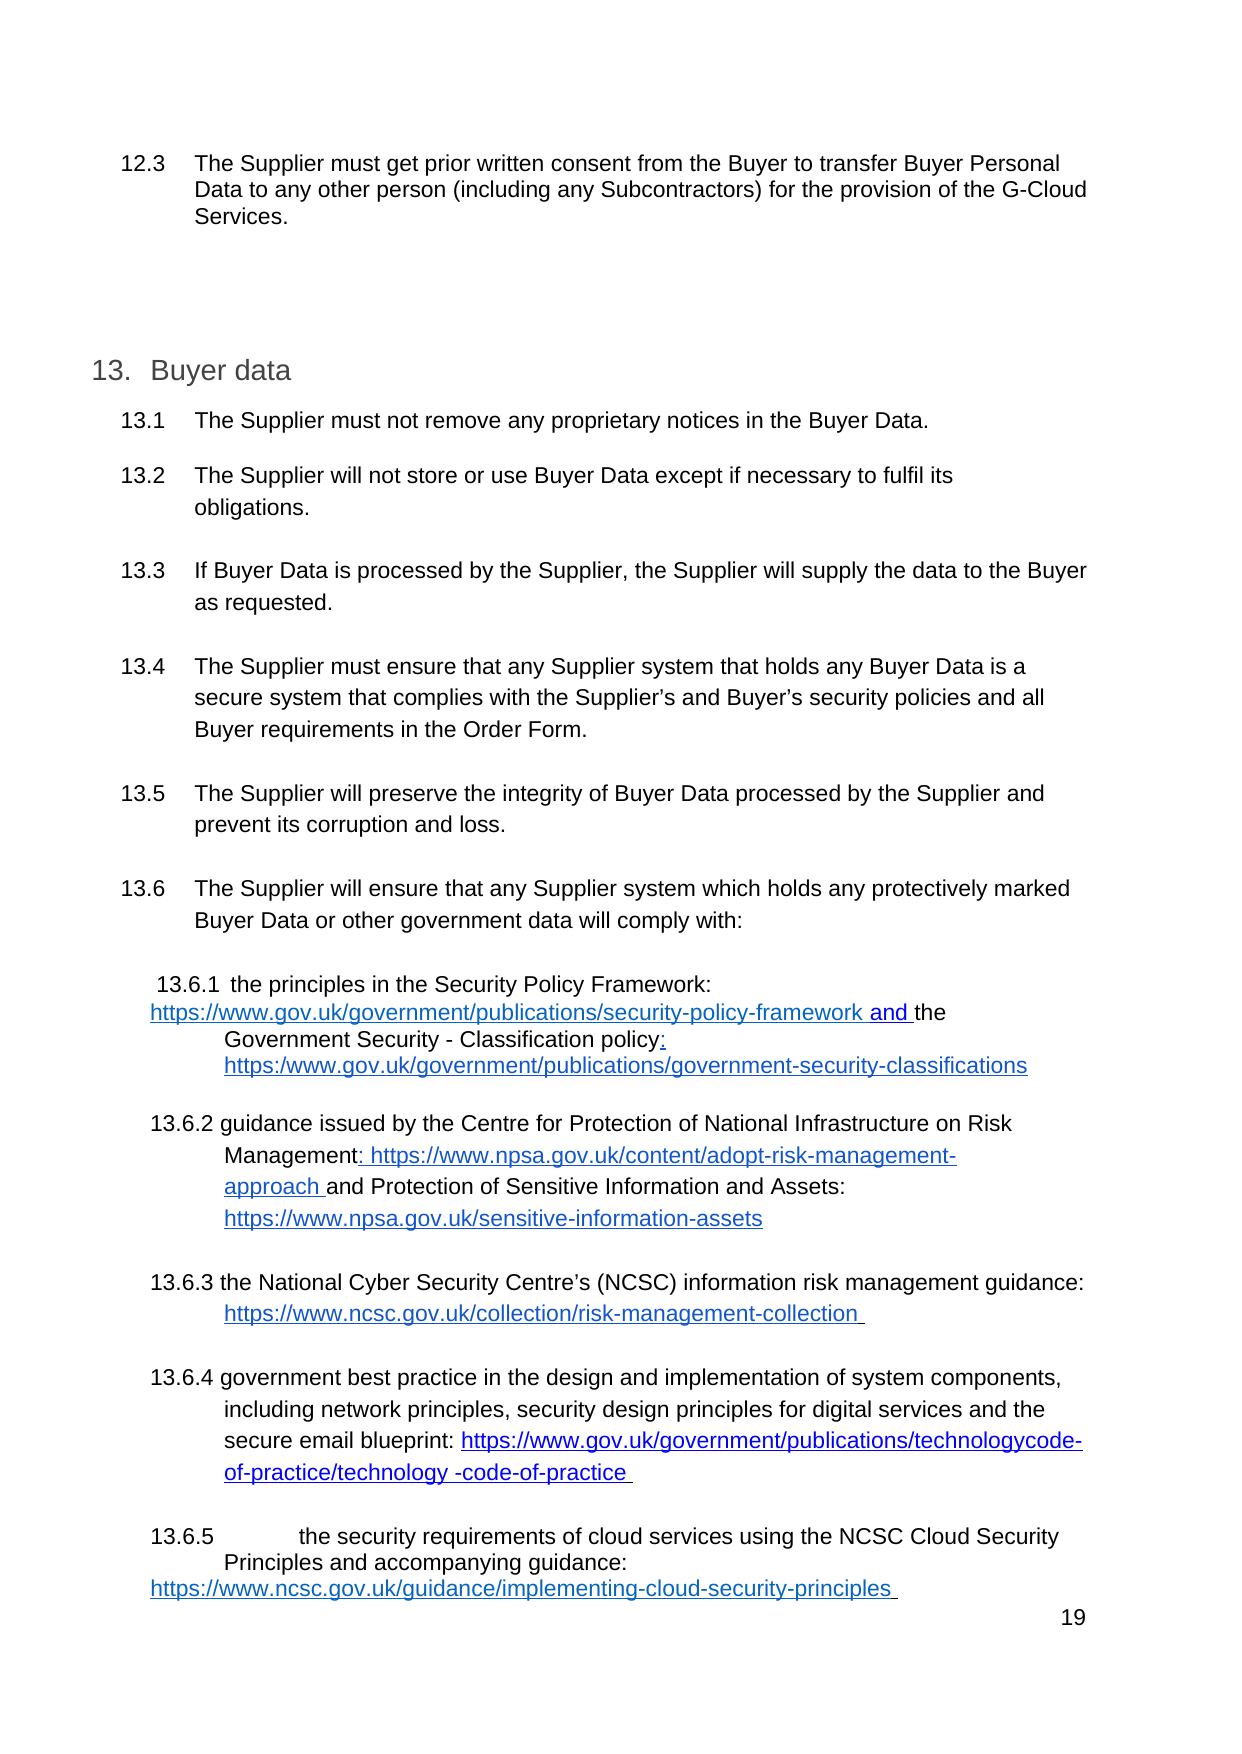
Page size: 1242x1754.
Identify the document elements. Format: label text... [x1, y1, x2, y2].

subtitle 13.6.2 guidance issued by the Centre for Protection of National Infrastructure on Risk Management: https://www.npsa.gov.uk/content/adopt-risk-management-approach and Protection of Sensitive Information and Assets: https://www.npsa.gov.uk/sensitive-information-assets [150, 1110, 1025, 1231]
subtitle 13.6.4 government best practice in the design and implementation of system components, including network principles, security design principles for digital services and the secure email blueprint: https://www.gov.uk/government/publications/technologycode-of-practice/technology -code-of-practice [150, 1364, 1090, 1485]
subtitle 13.1 The Supplier must not remove any proprietary notices in the Buyer Data. [120, 407, 1092, 433]
subtitle 13.4 The Supplier must ensure that any Supplier system that holds any Buyer Data is a secure system that complies with the Supplier’s and Buyer’s security policies and all Buyer requirements in the Order Form. [120, 653, 1090, 742]
subtitle 13. Buyer data [91, 353, 1092, 387]
subtitle 13.3 If Buyer Data is processed by the Supplier, the Supplier will supply the data to the Buyer as requested. [120, 557, 1090, 615]
subtitle 13.6 The Supplier will ensure that any Supplier system which holds any protectively marked Buyer Data or other government data will comply with: [120, 875, 1090, 933]
subtitle https://www.gov.uk/government/publications/security-policy-framework and the Government Security - Classification policy: https:/www.gov.uk/government/publications/government-security-classifications [150, 999, 1043, 1078]
subtitle https://www.ncsc.gov.uk/guidance/implementing-cloud-security-principles [150, 1575, 1092, 1602]
subtitle 13.6.1 the principles in the Security Policy Framework: [150, 971, 1090, 997]
subtitle 12.3 The Supplier must get prior written consent from the Buyer to transfer Buyer Personal Data to any other person (including any Subcontractors) for the provision of the G-Cloud Services. [120, 150, 1090, 229]
subtitle 13.5 The Supplier will preserve the integrity of Buyer Data processed by the Supplier and prevent its corruption and loss. [120, 780, 1090, 838]
subtitle 13.2 The Supplier will not store or use Buyer Data except if necessary to fulfil its obligations. [120, 462, 1043, 520]
subtitle 13.6.5 the security requirements of cloud services using the NCSC Cloud Security Principles and accompanying guidance: [150, 1523, 1090, 1575]
subtitle 13.6.3 the National Cyber Security Centre’s (NCSC) information risk management guidance: https://www.ncsc.gov.uk/collection/risk-management-collection [150, 1269, 1090, 1327]
